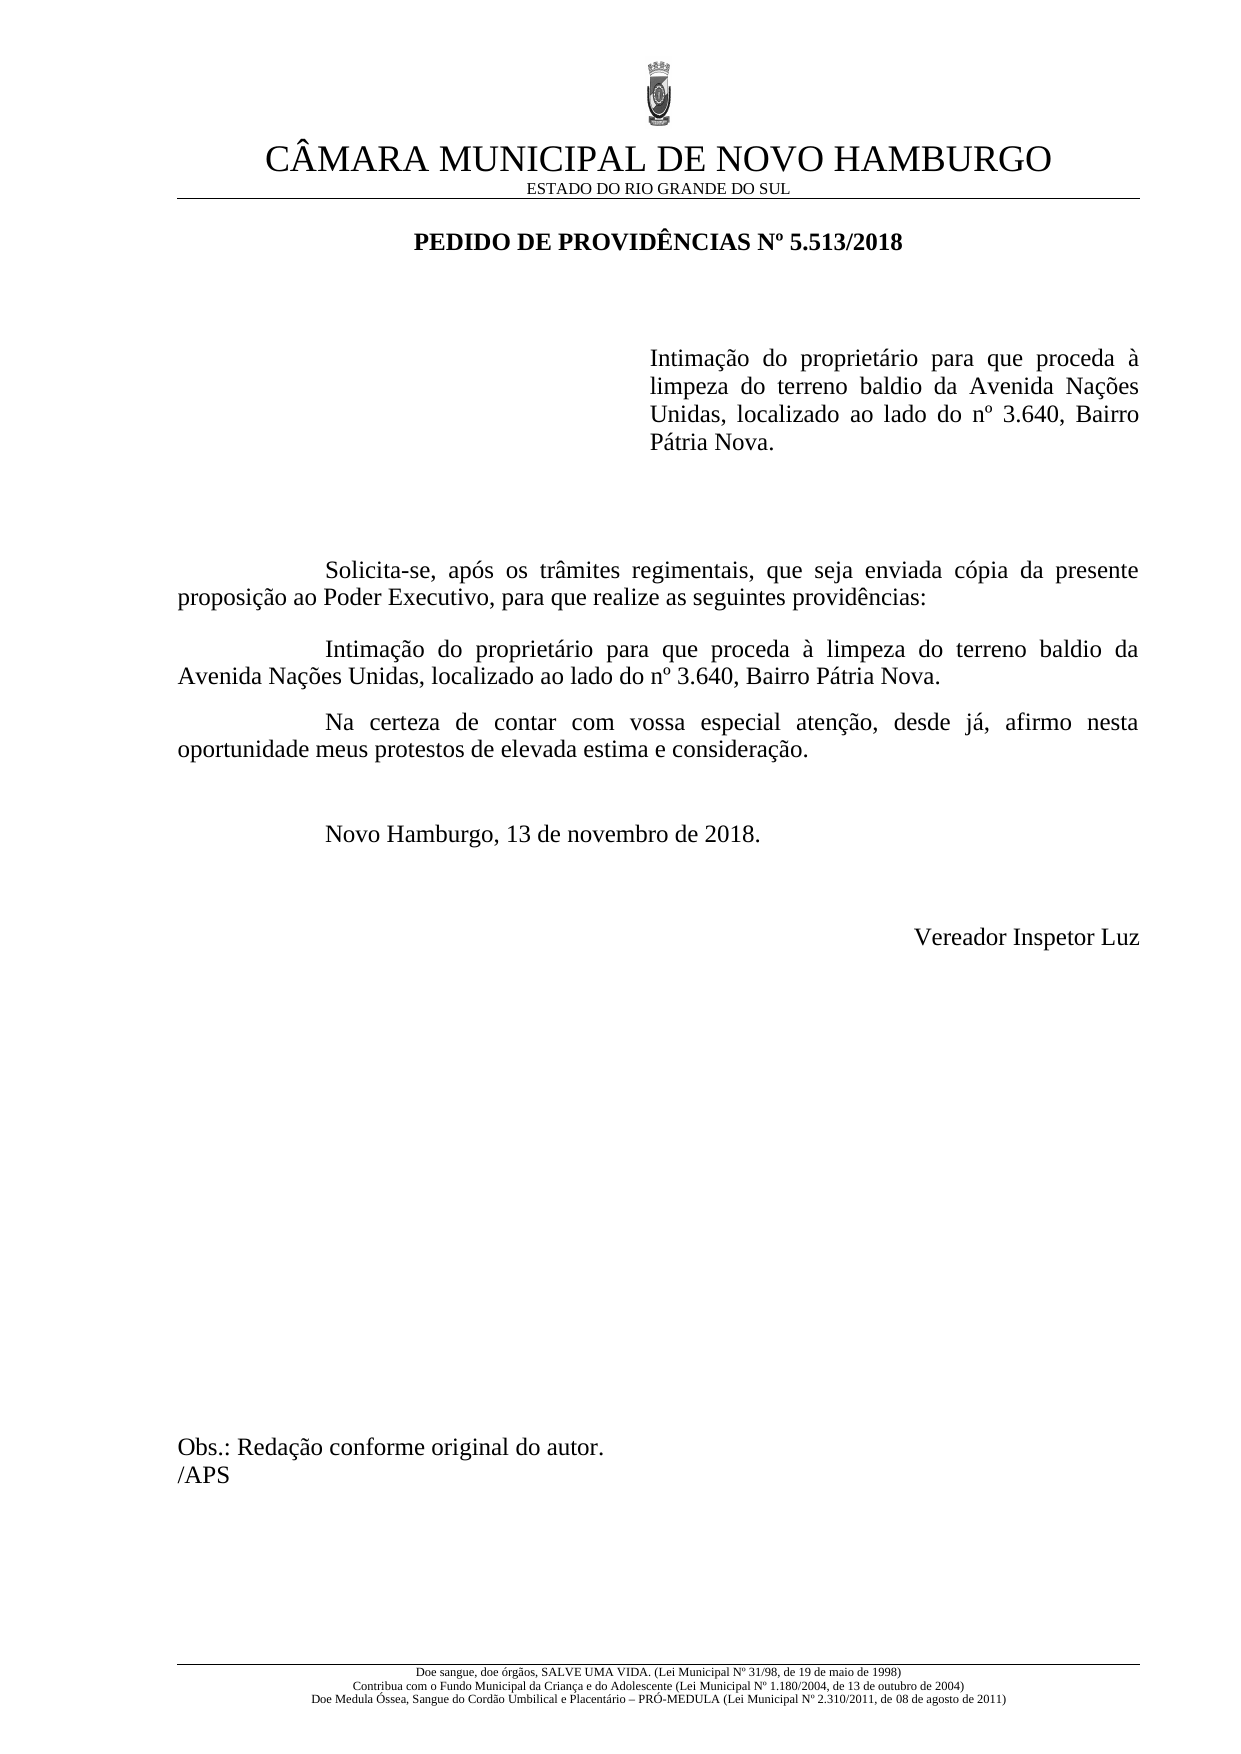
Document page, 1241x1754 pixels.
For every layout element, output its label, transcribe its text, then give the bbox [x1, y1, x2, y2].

text PEDIDO DE PROVIDÊNCIAS Nº 5.513/2018 [177, 228, 1140, 256]
text Vereador Inspetor Luz [177, 923, 1140, 951]
text Solicita-se, após os trâmites regimentais, que seja enviada cópia da presente proposição ao Poder Executivo, para que realize as seguintes providências: [177, 556, 1140, 611]
text Intimação do proprietário para que proceda à limpeza do terreno baldio da Avenida Nações Unidas, localizado ao lado do nº 3.640, Bairro Pátria Nova. [649, 344, 1140, 455]
text Na certeza de contar com vossa especial atenção, desde já, afirmo nesta oportunidade meus protestos de elevada estima e consideração. [177, 708, 1140, 763]
text Obs.: Redação conforme original do autor. [177, 1433, 1140, 1461]
text Novo Hamburgo, 13 de novembro de 2018. [177, 821, 1140, 848]
text Intimação do proprietário para que proceda à limpeza do terreno baldio da Avenida Nações Unidas, localizado ao lado do nº 3.640, Bairro Pátria Nova. [177, 635, 1140, 690]
text /APS [177, 1461, 1140, 1489]
